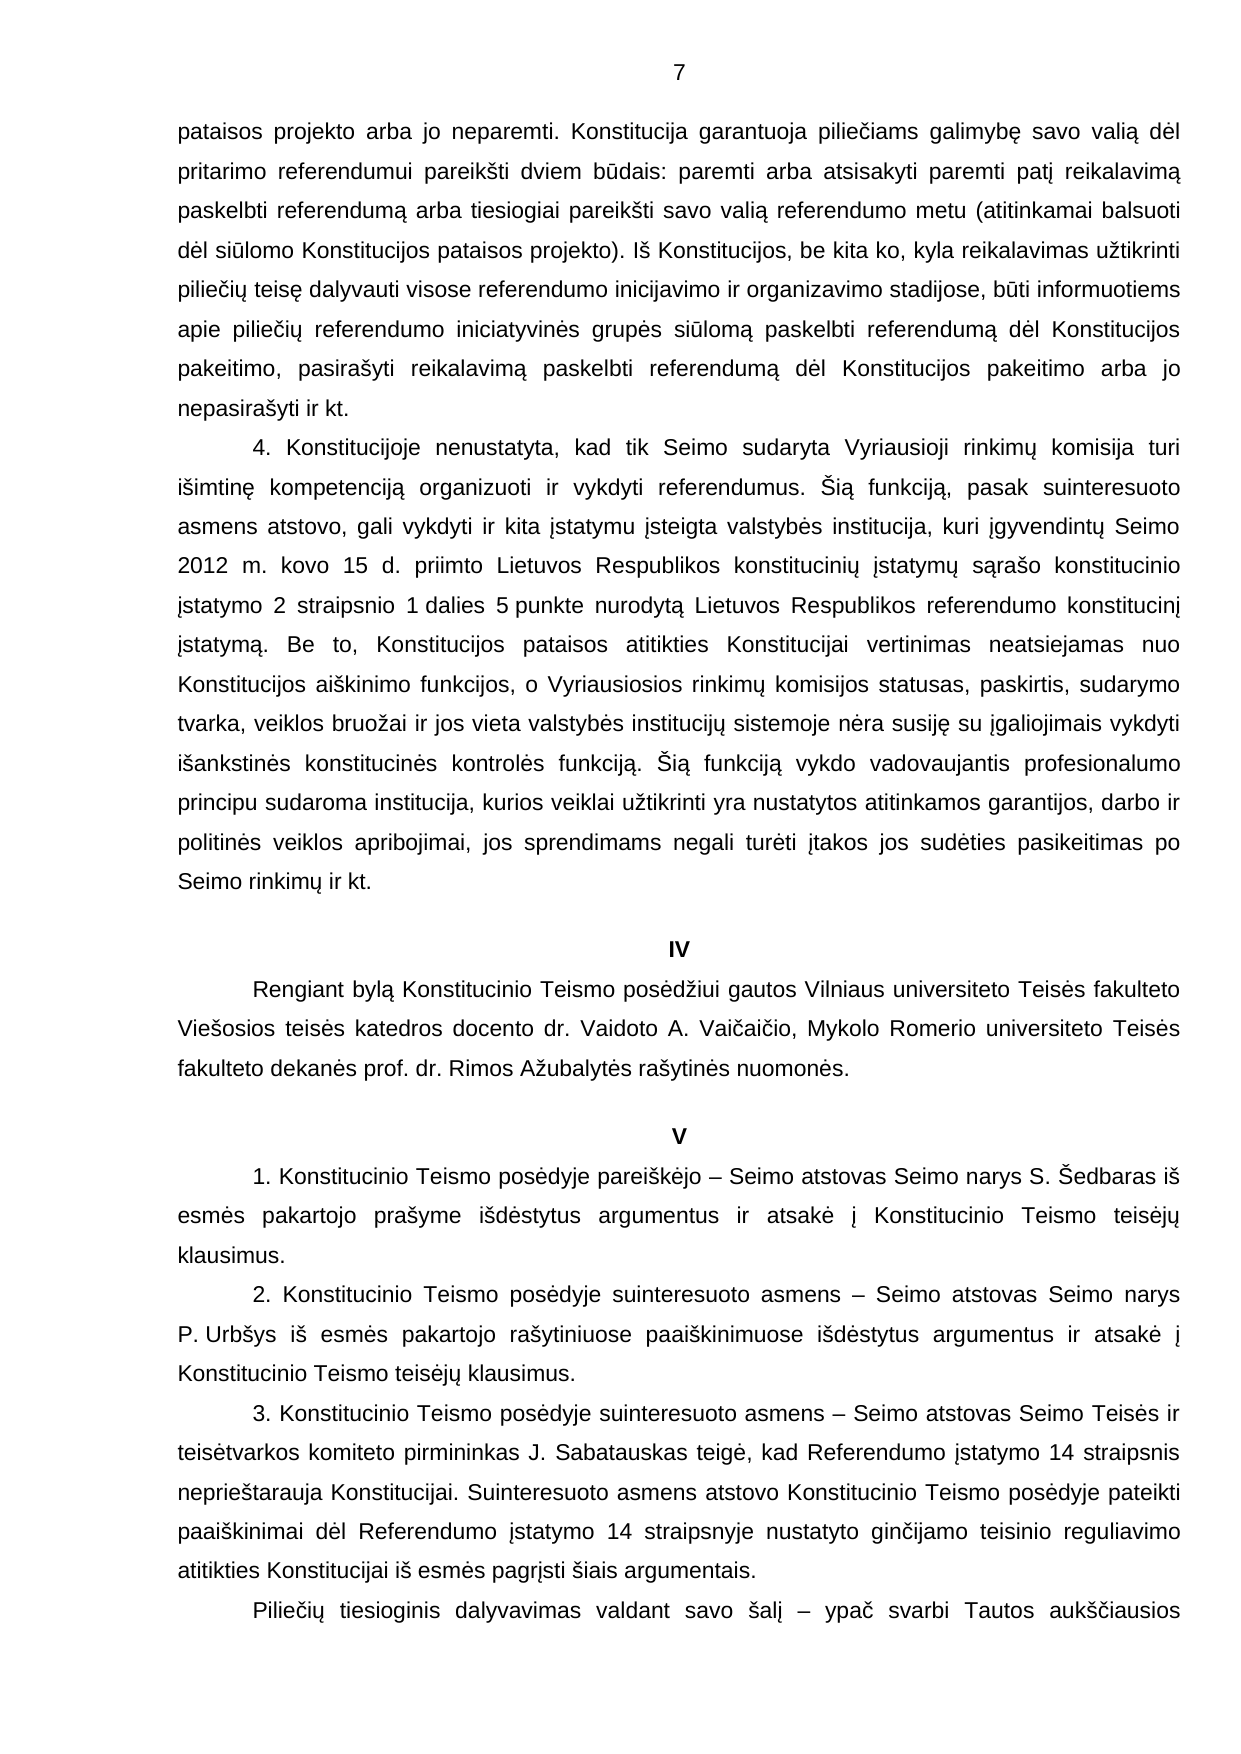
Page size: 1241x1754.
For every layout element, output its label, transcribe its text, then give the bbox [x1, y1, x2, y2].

text V [177, 1123, 1181, 1149]
text 1. Konstitucinio Teismo posėdyje pareiškėjo – Seimo atstovas Seimo narys S. Šedbaras iš esmės pakartojo prašyme išdėstytus argumentus ir atsakė į Konstitucinio Teismo teisėjų klausimus. [177, 1163, 1181, 1268]
text 2. Konstitucinio Teismo posėdyje suinteresuoto asmens – Seimo atstovas Seimo narys P. Urbšys iš esmės pakartojo rašytiniuose paaiškinimuose išdėstytus argumentus ir atsakė į Konstitucinio Teismo teisėjų klausimus. [177, 1281, 1181, 1386]
text 3. Konstitucinio Teismo posėdyje suinteresuoto asmens – Seimo atstovas Seimo Teisės ir teisėtvarkos komiteto pirmininkas J. Sabatauskas teigė, kad Referendumo įstatymo 14 straipsnis neprieštarauja Konstitucijai. Suinteresuoto asmens atstovo Konstitucinio Teismo posėdyje pateikti paaiškinimai dėl Referendumo įstatymo 14 straipsnyje nustatyto ginčijamo teisinio reguliavimo atitikties Konstitucijai iš esmės pagrįsti šiais argumentais. [177, 1399, 1181, 1584]
text IV [177, 936, 1181, 963]
text Piliečių tiesioginis dalyvavimas valdant savo šalį – ypač svarbi Tautos aukščiausios [177, 1597, 1181, 1623]
text Rengiant bylą Konstitucinio Teismo posėdžiui gautos Vilniaus universiteto Teisės fakulteto Viešosios teisės katedros docento dr. Vaidoto A. Vaičaičio, Mykolo Romerio universiteto Teisės fakulteto dekanės prof. dr. Rimos Ažubalytės rašytinės nuomonės. [177, 976, 1181, 1081]
text 4. Konstitucijoje nenustatyta, kad tik Seimo sudaryta Vyriausioji rinkimų komisija turi išimtinę kompetenciją organizuoti ir vykdyti referendumus. Šią funkciją, pasak suinteresuoto asmens atstovo, gali vykdyti ir kita įstatymu įsteigta valstybės institucija, kuri įgyvendintų Seimo 2012 m. kovo 15 d. priimto Lietuvos Respublikos konstitucinių įstatymų sąrašo konstitucinio įstatymo 2 straipsnio 1 dalies 5 punkte nurodytą Lietuvos Respublikos referendumo konstitucinį įstatymą. Be to, Konstitucijos pataisos atitikties Konstitucijai vertinimas neatsiejamas nuo Konstitucijos aiškinimo funkcijos, o Vyriausiosios rinkimų komisijos statusas, paskirtis, sudarymo tvarka, veiklos bruožai ir jos vieta valstybės institucijų sistemoje nėra susiję su įgaliojimais vykdyti išankstinės konstitucinės kontrolės funkciją. Šią funkciją vykdo vadovaujantis profesionalumo principu sudaroma institucija, kurios veiklai užtikrinti yra nustatytos atitinkamos garantijos, darbo ir politinės veiklos apribojimai, jos sprendimams negali turėti įtakos jos sudėties pasikeitimas po Seimo rinkimų ir kt. [177, 434, 1181, 894]
text pataisos projekto arba jo neparemti. Konstitucija garantuoja piliečiams galimybę savo valią dėl pritarimo referendumui pareikšti dviem būdais: paremti arba atsisakyti paremti patį reikalavimą paskelbti referendumą arba tiesiogiai pareikšti savo valią referendumo metu (atitinkamai balsuoti dėl siūlomo Konstitucijos pataisos projekto). Iš Konstitucijos, be kita ko, kyla reikalavimas užtikrinti piliečių teisę dalyvauti visose referendumo inicijavimo ir organizavimo stadijose, būti informuotiems apie piliečių referendumo iniciatyvinės grupės siūlomą paskelbti referendumą dėl Konstitucijos pakeitimo, pasirašyti reikalavimą paskelbti referendumą dėl Konstitucijos pakeitimo arba jo nepasirašyti ir kt. [177, 118, 1181, 421]
